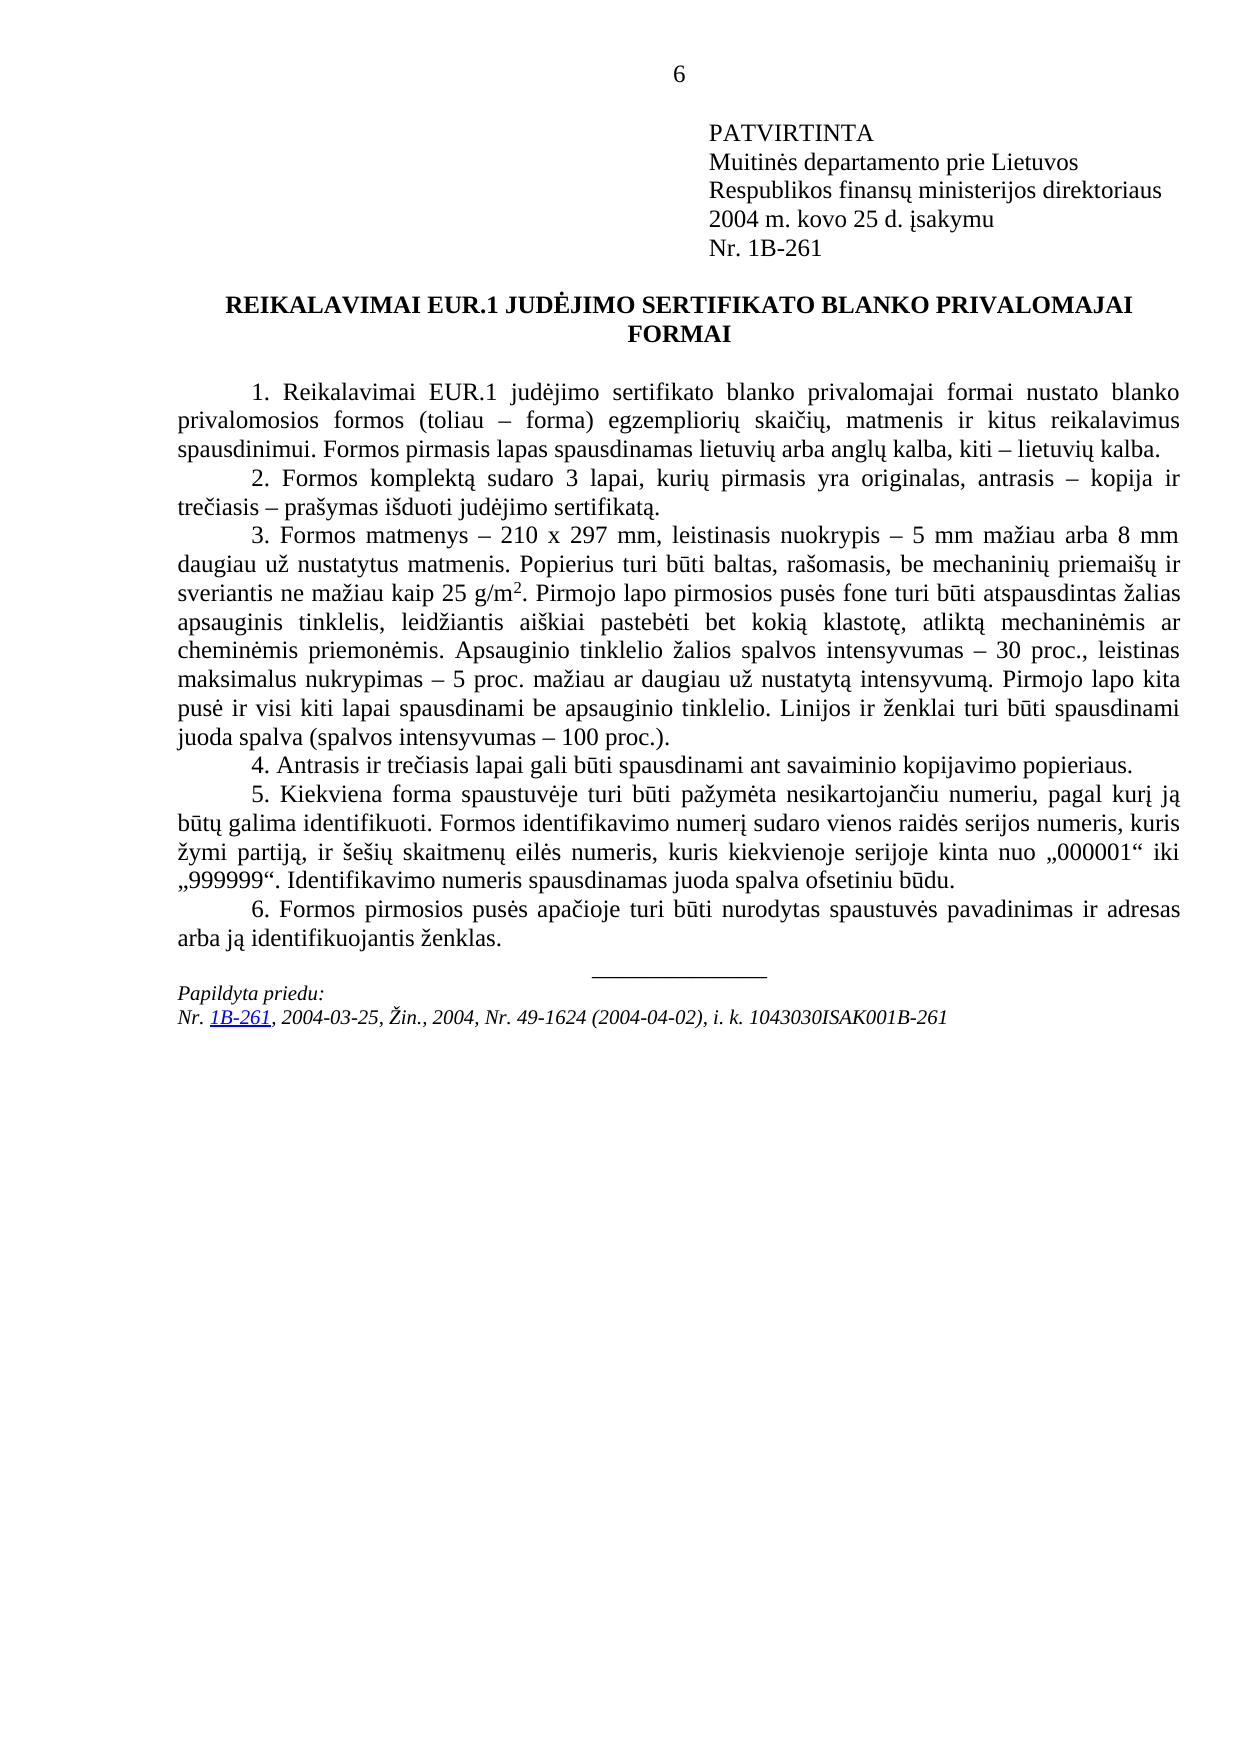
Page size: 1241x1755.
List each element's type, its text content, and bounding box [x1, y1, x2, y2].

text 5. Kiekviena forma spaustuvėje turi būti pažymėta nesikartojančiu numeriu, pagal kurį ją būtų galima identifikuoti. Formos identifikavimo numerį sudaro vienos raidės serijos numeris, kuris žymi partiją, ir šešių skaitmenų eilės numeris, kuris kiekvienoje serijoje kinta nuo „000001“ iki „999999“. Identifikavimo numeris spausdinamas juoda spalva ofsetiniu būdu. [177, 779, 1181, 894]
text Nr. 1B-261 [177, 233, 1181, 262]
text 1. Reikalavimai EUR.1 judėjimo sertifikato blanko privalomajai formai nustato blanko privalomosios formos (toliau – forma) egzempliorių skaičių, matmenis ir kitus reikalavimus spausdinimui. Formos pirmasis lapas spausdinamas lietuvių arba anglų kalba, kiti – lietuvių kalba. [177, 377, 1181, 463]
text REIKALAVIMAI EUR.1 JUDĖJIMO SERTIFIKATO BLANKO PRIVALOMAJAI FORMAI [177, 291, 1181, 348]
text 2004 m. kovo 25 d. įsakymu [177, 204, 1181, 233]
text 4. Antrasis ir trečiasis lapai gali būti spausdinami ant savaiminio kopijavimo popieriaus. [177, 751, 1181, 779]
text PATVIRTINTA [709, 118, 1181, 147]
text Respublikos finansų ministerijos direktoriaus [177, 176, 1181, 204]
text 2. Formos komplektą sudaro 3 lapai, kurių pirmasis yra originalas, antrasis – kopija ir trečiasis – prašymas išduoti judėjimo sertifikatą. [177, 463, 1181, 521]
text Muitinės departamento prie Lietuvos [177, 147, 1181, 176]
text Nr. 1B-261, 2004-03-25, Žin., 2004, Nr. 49-1624 (2004-04-02), i. k. 1043030ISAK001B-261 [177, 1005, 1181, 1029]
text Papildyta priedu: [177, 981, 1181, 1005]
text 3. Formos matmenys – 210 x 297 mm, leistinasis nuokrypis – 5 mm mažiau arba 8 mm daugiau už nustatytus matmenis. Popierius turi būti baltas, rašomasis, be mechaninių priemaišų ir sveriantis ne mažiau kaip 25 g/m2. Pirmojo lapo pirmosios pusės fone turi būti atspausdintas žalias apsauginis tinklelis, leidžiantis aiškiai pastebėti bet kokią klastotę, atliktą mechaninėmis ar cheminėmis priemonėmis. Apsauginio tinklelio žalios spalvos intensyvumas – 30 proc., leistinas maksimalus nukrypimas – 5 proc. mažiau ar daugiau už nustatytą intensyvumą. Pirmojo lapo kita pusė ir visi kiti lapai spausdinami be apsauginio tinklelio. Linijos ir ženklai turi būti spausdinami juoda spalva (spalvos intensyvumas – 100 proc.). [177, 521, 1181, 751]
text ______________ [177, 952, 1181, 981]
text 6. Formos pirmosios pusės apačioje turi būti nurodytas spaustuvės pavadinimas ir adresas arba ją identifikuojantis ženklas. [177, 894, 1181, 952]
